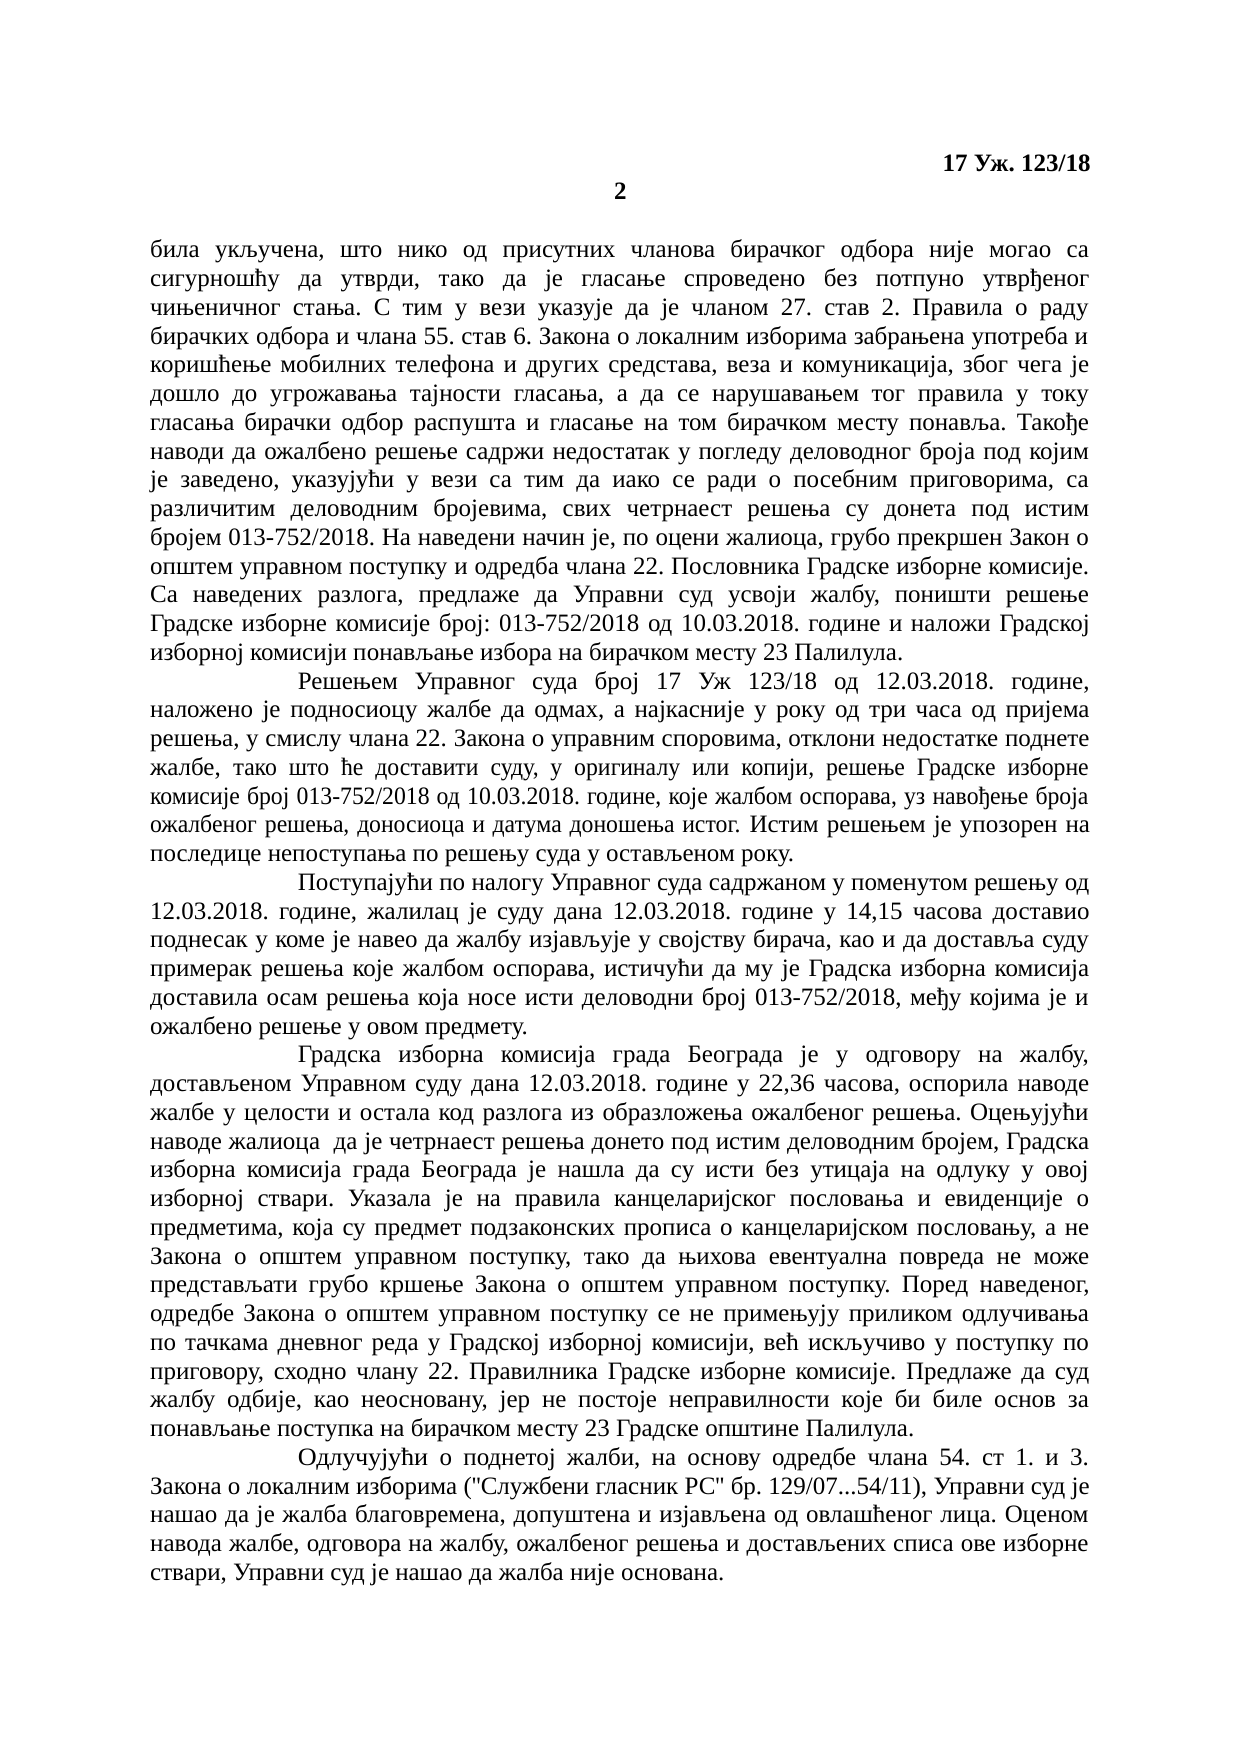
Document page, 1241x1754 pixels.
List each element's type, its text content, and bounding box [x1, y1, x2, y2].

text Поступајући по налогу Управног суда садржаном у поменутом решењу од 12.03.2018. године, жалилац је суду дана 12.03.2018. године у 14,15 часова доставио поднесак у коме је навео да жалбу изјављује у својству бирача, као и да доставља суду примерак решења које жалбом оспорава, истичући да му је Градска изборна комисија доставила осам решења која носе исти деловодни број 013-752/2018, међу којима је и ожалбено решење у овом предмету. [150, 867, 1090, 1039]
text Одлучујући о поднетој жалби, на основу одредбе члана 54. ст 1. и 3. Закона о локалним изборима (''Службени гласник РС'' бр. 129/07...54/11), Управни суд је нашао да је жалба благовремена, допуштена и изјављена од овлашћеног лица. Оценом навода жалбе, одговора на жалбу, ожалбеног решења и достављених списа ове изборне ствари, Управни суд је нашао да жалба није основана. [150, 1442, 1090, 1586]
text Градска изборна комисија града Београда је у одговору на жалбу, достављеном Управном суду дана 12.03.2018. године у 22,36 часова, оспорила наводе жалбе у целости и остала код разлога из образложења ожалбеног решења. Оцењујући наводе жалиоца да је четрнаест решења донето под истим деловодним бројем, Градска изборна комисија града Београда је нашла да су исти без утицаја на одлуку у овој изборној ствари. Указала је на правила канцеларијског пословања и евиденције о предметима, која су предмет подзаконских прописа о канцеларијском пословању, а не Закона о општем управном поступку, тако да њихова евентуална повреда не може представљати грубо кршење Закона о општем управном поступку. Поред наведеног, одредбе Закона о општем управном поступку се не примењују приликом одлучивања по тачкама дневног реда у Градској изборној комисији, већ искључиво у поступку по приговору, сходно члану 22. Правилника Градске изборне комисије. Предлаже да суд жалбу одбије, као неосновану, јер не постоје неправилности које би биле основ за понављање поступка на бирачком месту 23 Градске општине Палилула. [150, 1039, 1090, 1442]
text Решењем Управног суда број 17 Уж 123/18 од 12.03.2018. године, наложено је подносиоцу жалбе да одмах, а најкасније у року од три часа од пријема решења, у смислу члана 22. Закона о управним споровима, отклони недостатке поднете жалбе, тако што ће доставити суду, у оригиналу или копији, решење Градске изборне комисије број 013-752/2018 од 10.03.2018. године, које жалбом оспорава, уз навођење броја ожалбеног решења, доносиоца и датума доношења истог. Истим решењем је упозорен на последице непоступања по решењу суда у остављеном року. [150, 666, 1090, 867]
text била укључена, што нико од присутних чланова бирачког одбора није могао са сигурношћу да утврди, тако да је гласање спроведено без потпуно утврђеног чињеничног стања. С тим у вези указује да је чланом 27. став 2. Правила о раду бирачких одбора и члана 55. став 6. Закона о локалним изборима забрањена употреба и коришћење мобилних телефона и других средстава, веза и комуникација, због чега је дошло до угрожавања тајности гласања, а да се нарушавањем тог правила у току гласања бирачки одбор распушта и гласање на том бирачком месту понавља. Такође наводи да ожалбено решење садржи недостатак у погледу деловодног броја под којим је заведено, указујући у вези са тим да иако се ради о посебним приговорима, са различитим деловодним бројевима, свих четрнаест решења су донета под истим бројем 013-752/2018. На наведени начин је, по оцени жалиоца, грубо прекршен Закон о општем управном поступку и одредба члана 22. Пословника Градске изборне комисије. Са наведених разлога, предлаже да Управни суд усвоји жалбу, поништи решење Градске изборне комисије број: 013-752/2018 од 10.03.2018. године и наложи Градској изборној комисији понављање избора на бирачком месту 23 Палилула. [150, 234, 1090, 666]
